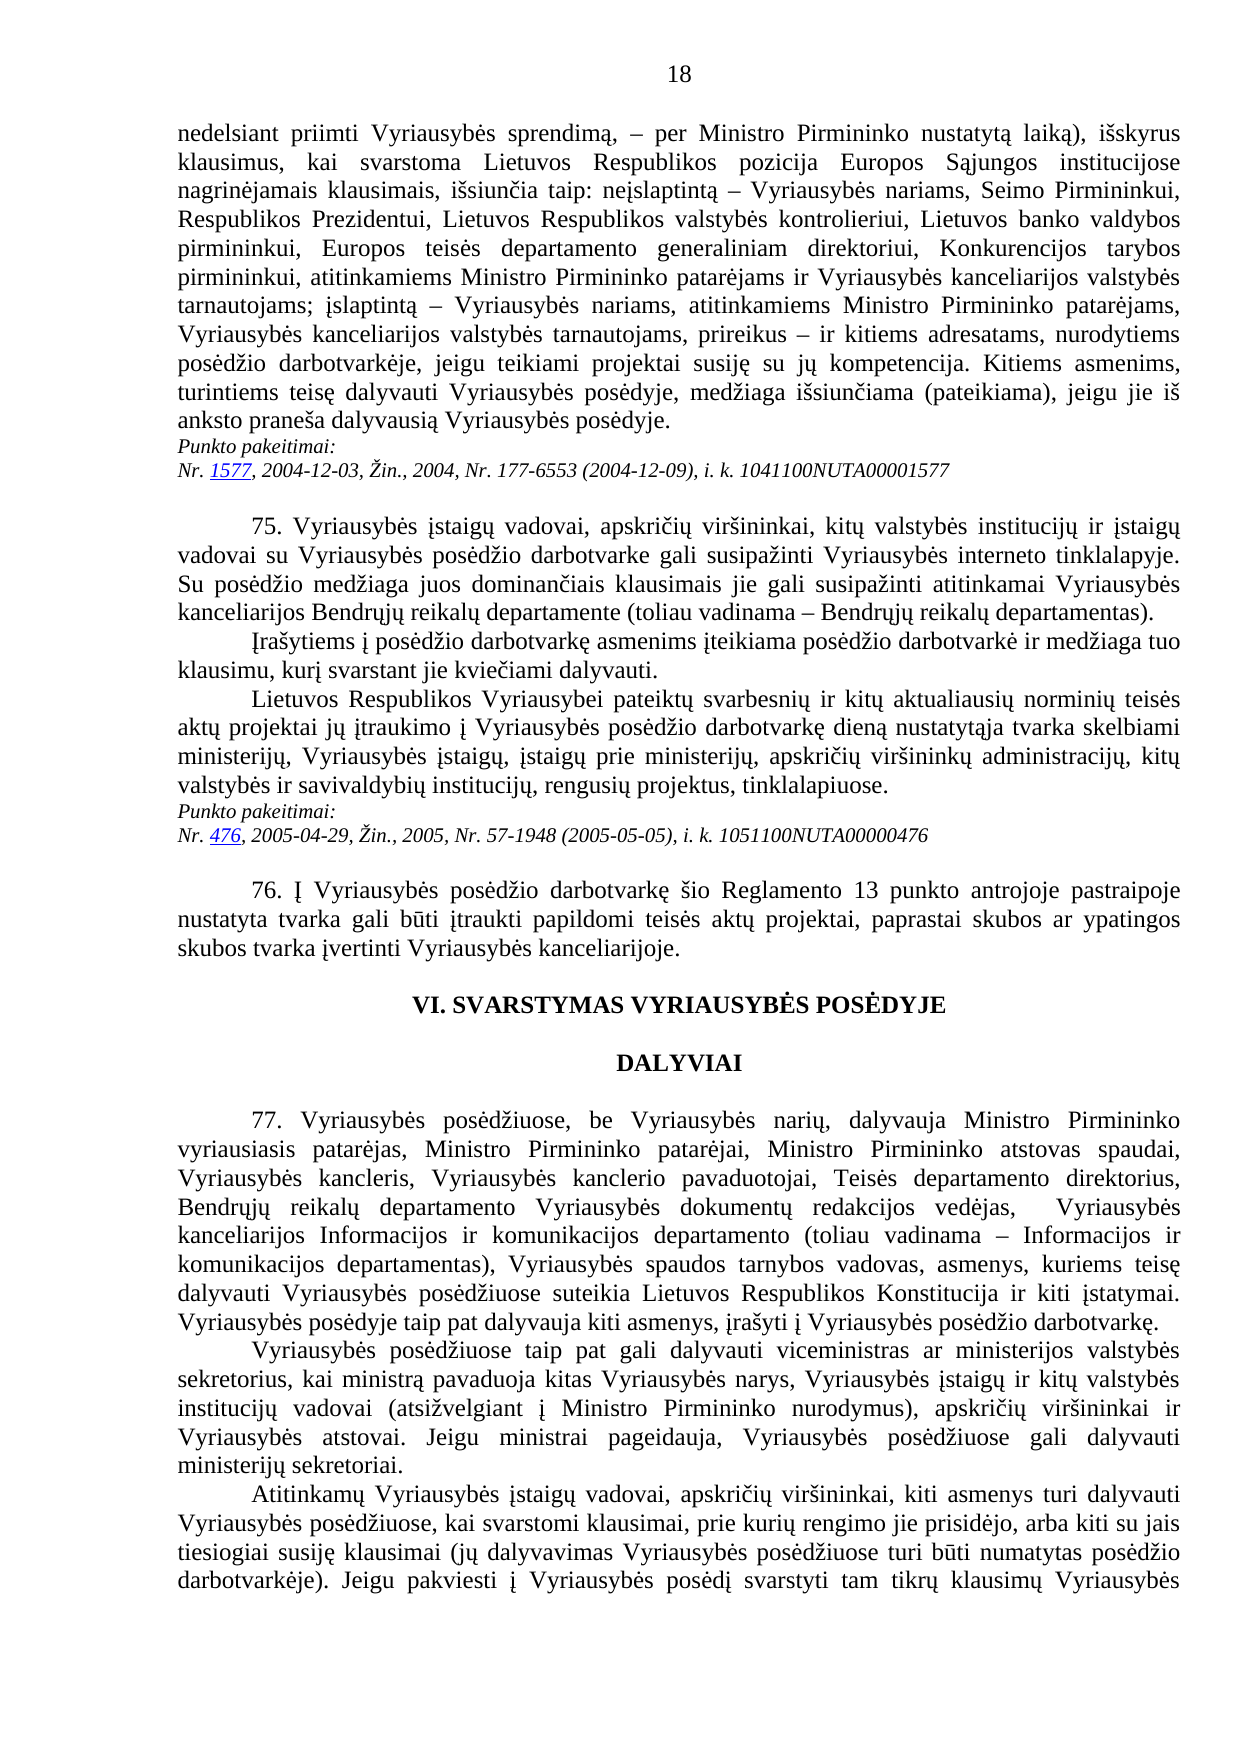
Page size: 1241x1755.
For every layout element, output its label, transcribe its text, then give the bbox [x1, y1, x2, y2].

text Punkto pakeitimai: [177, 799, 1181, 823]
text Įrašytiems į posėdžio darbotvarkę asmenims įteikiama posėdžio darbotvarkė ir medžiaga tuo klausimu, kurį svarstant jie kviečiami dalyvauti. [177, 626, 1181, 684]
text Lietuvos Respublikos Vyriausybei pateiktų svarbesnių ir kitų aktualiausių norminių teisės aktų projektai jų įtraukimo į Vyriausybės posėdžio darbotvarkę dieną nustatytąja tvarka skelbiami ministerijų, Vyriausybės įstaigų, įstaigų prie ministerijų, apskričių viršininkų administracijų, kitų valstybės ir savivaldybių institucijų, rengusių projektus, tinklalapiuose. [177, 684, 1181, 799]
text VI. SVARSTYMAS VYRIAUSYBĖS POSĖDYJE [177, 991, 1181, 1019]
text Punkto pakeitimai: [177, 434, 1181, 458]
text Nr. 476, 2005-04-29, Žin., 2005, Nr. 57-1948 (2005-05-05), i. k. 1051100NUTA00000476 [177, 823, 1181, 847]
text 76. Į Vyriausybės posėdžio darbotvarkę šio Reglamento 13 punkto antrojoje pastraipoje nustatyta tvarka gali būti įtraukti papildomi teisės aktų projektai, paprastai skubos ar ypatingos skubos tvarka įvertinti Vyriausybės kanceliarijoje. [177, 876, 1181, 962]
text Vyriausybės posėdžiuose taip pat gali dalyvauti viceministras ar ministerijos valstybės sekretorius, kai ministrą pavaduoja kitas Vyriausybės narys, Vyriausybės įstaigų ir kitų valstybės institucijų vadovai (atsižvelgiant į Ministro Pirmininko nurodymus), apskričių viršininkai ir Vyriausybės atstovai. Jeigu ministrai pageidauja, Vyriausybės posėdžiuose gali dalyvauti ministerijų sekretoriai. [177, 1336, 1181, 1479]
text nedelsiant priimti Vyriausybės sprendimą, – per Ministro Pirmininko nustatytą laiką), išskyrus klausimus, kai svarstoma Lietuvos Respublikos pozicija Europos Sąjungos institucijose nagrinėjamais klausimais, išsiunčia taip: neįslaptintą – Vyriausybės nariams, Seimo Pirmininkui, Respublikos Prezidentui, Lietuvos Respublikos valstybės kontrolieriui, Lietuvos banko valdybos pirmininkui, Europos teisės departamento generaliniam direktoriui, Konkurencijos tarybos pirmininkui, atitinkamiems Ministro Pirmininko patarėjams ir Vyriausybės kanceliarijos valstybės tarnautojams; įslaptintą – Vyriausybės nariams, atitinkamiems Ministro Pirmininko patarėjams, Vyriausybės kanceliarijos valstybės tarnautojams, prireikus – ir kitiems adresatams, nurodytiems posėdžio darbotvarkėje, jeigu teikiami projektai susiję su jų kompetencija. Kitiems asmenims, turintiems teisę dalyvauti Vyriausybės posėdyje, medžiaga išsiunčiama (pateikiama), jeigu jie iš anksto praneša dalyvausią Vyriausybės posėdyje. [177, 118, 1181, 434]
text Nr. 1577, 2004-12-03, Žin., 2004, Nr. 177-6553 (2004-12-09), i. k. 1041100NUTA00001577 [177, 458, 1181, 482]
text 75. Vyriausybės įstaigų vadovai, apskričių viršininkai, kitų valstybės institucijų ir įstaigų vadovai su Vyriausybės posėdžio darbotvarke gali susipažinti Vyriausybės interneto tinklalapyje. Su posėdžio medžiaga juos dominančiais klausimais jie gali susipažinti atitinkamai Vyriausybės kanceliarijos Bendrųjų reikalų departamente (toliau vadinama – Bendrųjų reikalų departamentas). [177, 511, 1181, 626]
text DALYVIAI [177, 1048, 1181, 1077]
text 77. Vyriausybės posėdžiuose, be Vyriausybės narių, dalyvauja Ministro Pirmininko vyriausiasis patarėjas, Ministro Pirmininko patarėjai, Ministro Pirmininko atstovas spaudai, Vyriausybės kancleris, Vyriausybės kanclerio pavaduotojai, Teisės departamento direktorius, Bendrųjų reikalų departamento Vyriausybės dokumentų redakcijos vedėjas, Vyriausybės kanceliarijos Informacijos ir komunikacijos departamento (toliau vadinama – Informacijos ir komunikacijos departamentas), Vyriausybės spaudos tarnybos vadovas, asmenys, kuriems teisę dalyvauti Vyriausybės posėdžiuose suteikia Lietuvos Respublikos Konstitucija ir kiti įstatymai. Vyriausybės posėdyje taip pat dalyvauja kiti asmenys, įrašyti į Vyriausybės posėdžio darbotvarkę. [177, 1106, 1181, 1336]
text Atitinkamų Vyriausybės įstaigų vadovai, apskričių viršininkai, kiti asmenys turi dalyvauti Vyriausybės posėdžiuose, kai svarstomi klausimai, prie kurių rengimo jie prisidėjo, arba kiti su jais tiesiogiai susiję klausimai (jų dalyvavimas Vyriausybės posėdžiuose turi būti numatytas posėdžio darbotvarkėje). Jeigu pakviesti į Vyriausybės posėdį svarstyti tam tikrų klausimų Vyriausybės [177, 1479, 1181, 1594]
